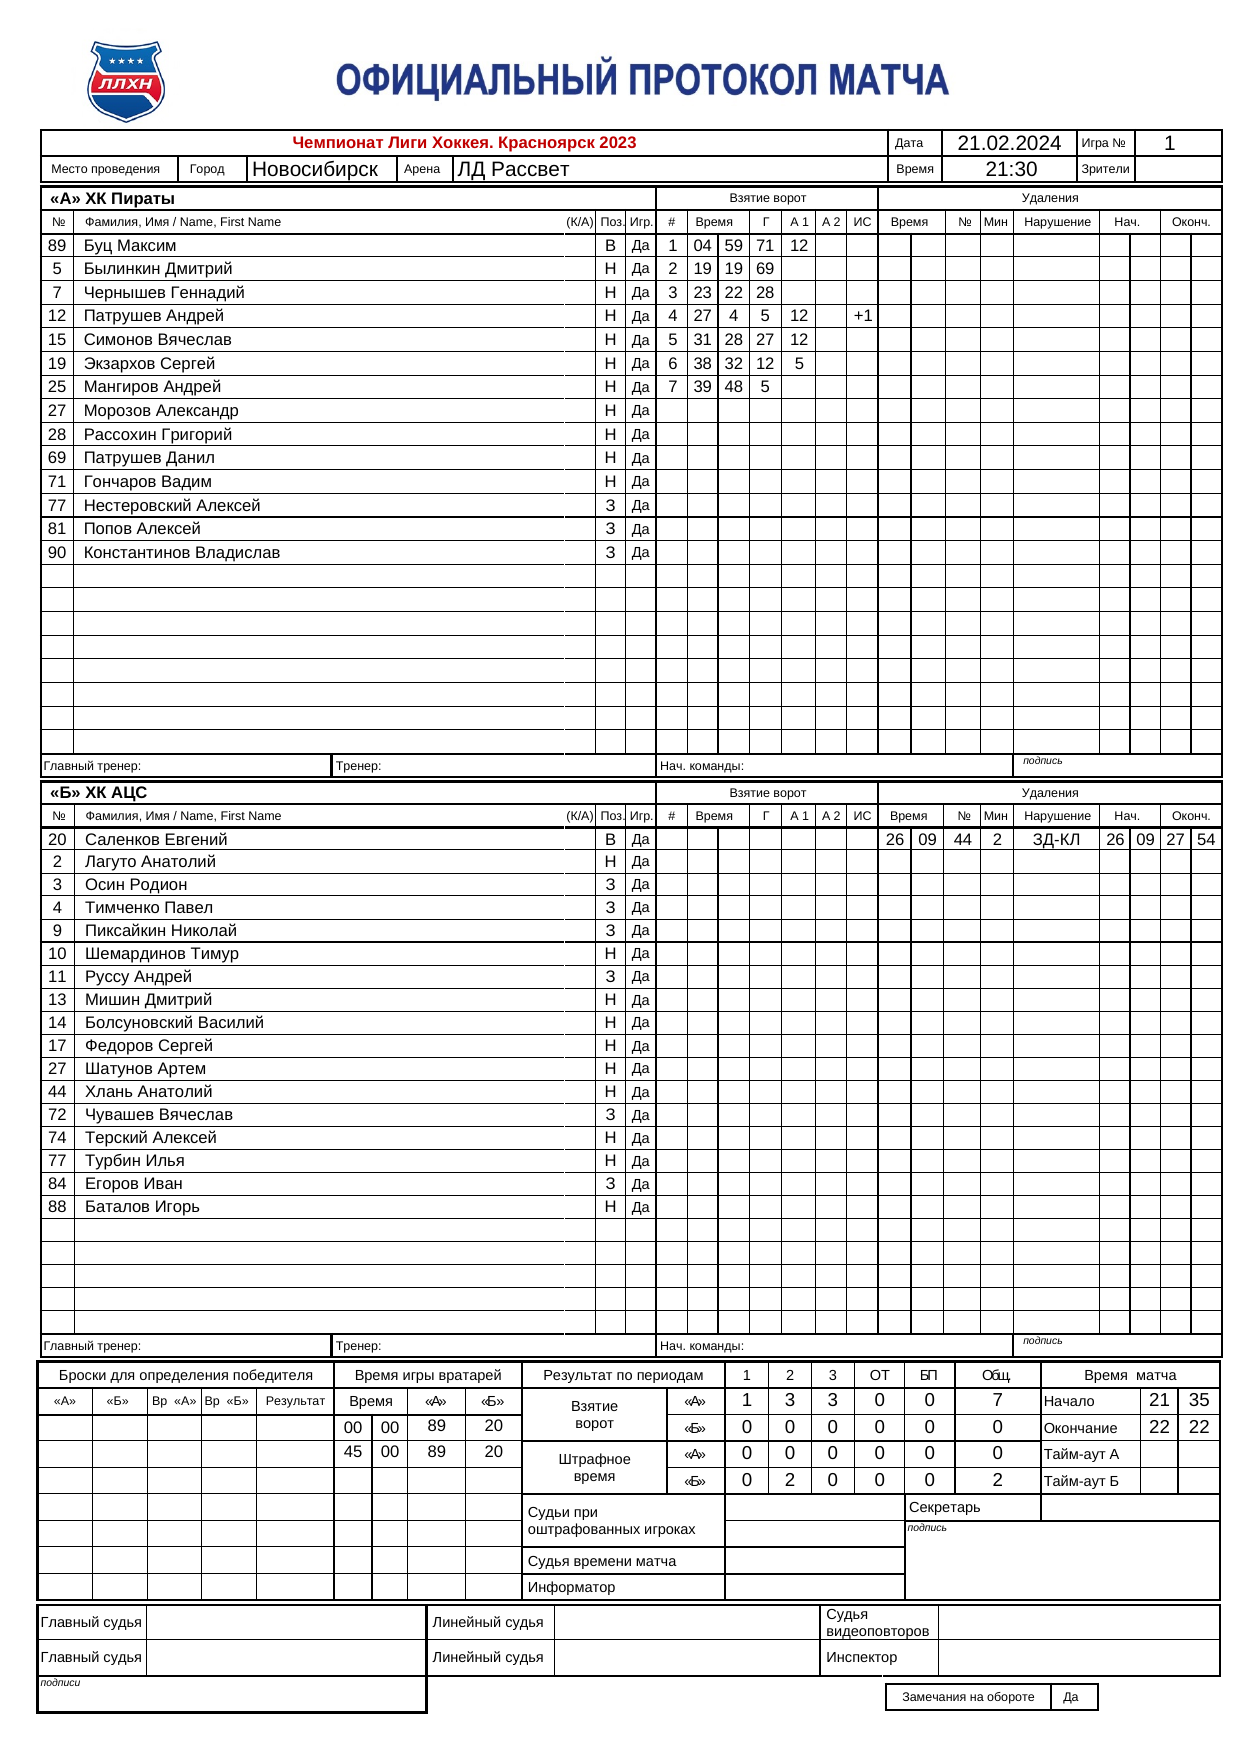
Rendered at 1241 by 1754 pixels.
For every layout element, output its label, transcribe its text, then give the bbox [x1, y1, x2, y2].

table_cell Хлань Анатолий [75, 1081, 564, 1103]
table_cell [565, 541, 595, 564]
table_cell [946, 352, 980, 374]
table_cell [1136, 157, 1221, 181]
table_cell [750, 565, 781, 587]
table_cell [408, 1468, 465, 1493]
table_cell А 2 [816, 211, 846, 233]
table_cell [782, 1311, 815, 1333]
table_cell [750, 1081, 781, 1103]
table_cell [782, 1058, 815, 1079]
table_cell [688, 1288, 717, 1310]
table_cell Н [596, 1196, 625, 1218]
table_cell [626, 707, 655, 729]
table_cell [847, 730, 877, 753]
table_cell [816, 352, 846, 374]
table_cell [946, 305, 980, 327]
table_cell [750, 1196, 781, 1218]
table_cell 72 [42, 1104, 74, 1126]
table_cell Н [596, 281, 625, 303]
table_cell [879, 470, 910, 493]
table_cell [1014, 966, 1099, 987]
table_cell [847, 1196, 877, 1218]
table_cell З [596, 518, 625, 540]
table_cell Морозов Александр [74, 399, 564, 422]
table_cell [1131, 565, 1160, 587]
table_cell [816, 683, 846, 706]
table_cell [1100, 612, 1129, 634]
table_cell [1100, 470, 1129, 493]
table_cell [912, 1311, 943, 1333]
table_cell Н [596, 943, 625, 964]
table_cell [688, 920, 717, 941]
table_cell 2 [981, 829, 1013, 849]
table_cell [981, 1219, 1013, 1241]
table_cell [944, 989, 980, 1011]
table_cell [565, 494, 595, 516]
table_cell 22 [1141, 1415, 1177, 1440]
table_cell [1161, 943, 1190, 964]
table_cell [1192, 423, 1221, 445]
table_cell [626, 588, 655, 611]
table_cell [1192, 1265, 1221, 1287]
table_cell [816, 541, 846, 564]
table_cell [719, 518, 749, 540]
table_cell [565, 874, 595, 895]
table_cell Рассохин Григорий [74, 423, 564, 445]
table_cell [596, 588, 625, 611]
table_cell [816, 281, 846, 303]
table_cell [1014, 636, 1099, 658]
table_cell [1100, 1104, 1129, 1126]
table_cell [944, 1219, 980, 1241]
table_cell [912, 1242, 943, 1264]
table_cell [912, 446, 945, 469]
table_cell [912, 896, 943, 918]
table_cell [912, 850, 943, 872]
table_cell [1100, 989, 1129, 1011]
table_cell 23 [688, 281, 717, 303]
table_cell [565, 257, 595, 280]
table_cell [912, 1265, 943, 1287]
table_cell [626, 1242, 655, 1264]
table_cell [912, 1012, 943, 1033]
table_cell [1100, 896, 1129, 918]
table_cell [719, 920, 749, 941]
table_cell [596, 1288, 625, 1310]
table_cell [879, 636, 910, 658]
table_header БП [905, 1363, 954, 1387]
table_cell [1161, 281, 1190, 303]
table_cell [912, 235, 945, 256]
table_cell 0 [769, 1442, 811, 1467]
table_cell 0 [956, 1415, 1040, 1440]
table_cell [946, 683, 980, 706]
table_cell [1042, 1495, 1219, 1520]
table_cell [816, 636, 846, 658]
table_cell [657, 588, 687, 611]
table_cell 20 [466, 1416, 521, 1440]
table_cell Федоров Сергей [75, 1035, 564, 1057]
table_cell [1161, 612, 1190, 634]
table_cell [1131, 730, 1160, 753]
table_cell [726, 1495, 904, 1520]
table_cell [1192, 636, 1221, 658]
table_cell [1131, 1058, 1160, 1079]
table_cell [202, 1441, 256, 1467]
table_cell [912, 966, 943, 987]
table_cell [657, 1173, 687, 1195]
table_cell Время [688, 211, 749, 233]
table_cell [816, 943, 846, 964]
table_cell [1161, 1196, 1190, 1218]
table_cell Да [626, 328, 655, 351]
table_cell [981, 399, 1013, 422]
table_cell [1161, 850, 1190, 872]
table_cell [847, 257, 877, 280]
table_header 2 [769, 1363, 811, 1387]
table_cell [944, 850, 980, 872]
table_cell [782, 636, 815, 658]
table_cell Н [596, 1058, 625, 1079]
table_cell [847, 1104, 877, 1126]
table_cell [555, 1606, 819, 1639]
table_cell [39, 1441, 92, 1467]
table_cell [1192, 1150, 1221, 1172]
table_cell [565, 636, 595, 658]
table_cell 2 [769, 1468, 811, 1493]
table_cell [879, 235, 910, 256]
table_cell [1014, 1150, 1099, 1172]
table_cell [1131, 1173, 1160, 1195]
table_cell [75, 1288, 564, 1310]
table_cell [688, 1242, 717, 1264]
table_cell [1014, 588, 1099, 611]
table_cell [466, 1521, 521, 1546]
table_cell [202, 1416, 256, 1440]
table_cell [688, 989, 717, 1011]
table_cell [782, 494, 815, 516]
table_cell ЛД Рассвет [454, 157, 887, 181]
table_cell [565, 1150, 595, 1172]
table_cell [1192, 612, 1221, 634]
table_cell Оконч. [1161, 805, 1221, 826]
table_cell Время [889, 157, 941, 181]
table_cell [879, 1219, 910, 1241]
table_cell [1014, 683, 1099, 706]
table_cell [816, 730, 846, 753]
table_cell Время [335, 1389, 407, 1413]
table_cell З [596, 1104, 625, 1126]
table_cell [912, 1081, 943, 1103]
table_cell [1192, 1127, 1221, 1149]
table_cell [847, 446, 877, 469]
table_cell Г [750, 211, 781, 233]
table_cell [946, 707, 980, 729]
table_cell «А» [408, 1389, 465, 1413]
table_cell [782, 446, 815, 469]
table_cell Да [626, 1127, 655, 1149]
table_cell Зрители [1078, 157, 1134, 181]
table_cell 2 [657, 257, 687, 280]
table_header Игра № [1078, 131, 1134, 155]
table_cell [939, 1606, 1219, 1639]
table_cell 5 [750, 376, 781, 398]
table_cell [912, 1150, 943, 1172]
table_cell [981, 920, 1013, 941]
table_cell Главный тренер: [42, 1335, 330, 1356]
table_cell подпись [906, 1522, 1219, 1599]
table_cell 74 [42, 1127, 74, 1149]
table_cell [1192, 588, 1221, 611]
table_cell [42, 1265, 74, 1287]
table_cell [565, 989, 595, 1011]
table_cell [1131, 235, 1160, 256]
table_cell [1131, 1104, 1160, 1126]
table_cell № [944, 805, 980, 826]
table_cell Н [596, 328, 625, 351]
table_cell Турбин Илья [75, 1150, 564, 1172]
table_cell [879, 850, 910, 872]
table_cell 22 [719, 281, 749, 303]
table_cell [1141, 1468, 1177, 1493]
table_cell [565, 1288, 595, 1310]
table_header Да [1052, 1685, 1097, 1709]
table_cell [1014, 328, 1099, 351]
table_cell [1161, 1311, 1190, 1333]
table_cell [1192, 1311, 1221, 1333]
table_cell [847, 612, 877, 634]
table_cell [946, 541, 980, 564]
table_cell [981, 1242, 1013, 1264]
table_cell Да [626, 235, 655, 256]
table_cell [782, 1219, 815, 1241]
table_cell Нач. [1100, 805, 1160, 826]
table_cell [42, 1242, 74, 1264]
table_cell [257, 1416, 333, 1440]
table_cell [688, 850, 717, 872]
table_cell [148, 1547, 201, 1573]
table_cell «А» [668, 1389, 724, 1413]
table_cell 7 [956, 1389, 1040, 1413]
table_cell [1161, 399, 1190, 422]
table_cell [257, 1468, 333, 1493]
table_header 21.02.2024 [943, 131, 1076, 155]
table_cell [816, 1196, 846, 1218]
table_cell Взятие ворот [523, 1389, 666, 1440]
table_cell [1131, 518, 1160, 540]
table_cell 15 [42, 328, 73, 351]
table_cell 27 [42, 399, 73, 422]
table_cell [657, 874, 687, 895]
table_cell [1161, 896, 1190, 918]
table_cell [912, 565, 945, 587]
table_cell [148, 1468, 201, 1493]
table_cell [42, 636, 73, 658]
table_cell [74, 588, 564, 611]
table_cell Да [626, 989, 655, 1011]
table_cell [1014, 1242, 1099, 1264]
table_cell [565, 850, 595, 872]
table_cell [148, 1441, 201, 1467]
table_cell [981, 1173, 1013, 1195]
table_cell [912, 1219, 943, 1241]
table_cell 38 [688, 352, 717, 374]
table_cell [879, 683, 910, 706]
table_cell [981, 565, 1013, 587]
table_cell [719, 659, 749, 682]
table_cell [912, 659, 945, 682]
table_cell [816, 1242, 846, 1264]
table_cell [750, 1150, 781, 1172]
table_cell [657, 896, 687, 918]
table_cell [981, 1104, 1013, 1126]
table_cell [1014, 257, 1099, 280]
table_cell [1161, 541, 1190, 564]
table_cell [719, 1127, 749, 1149]
table_cell Да [626, 541, 655, 564]
table_cell [565, 683, 595, 706]
table_cell [688, 1081, 717, 1103]
table_header 1 [1136, 131, 1221, 155]
table_cell [1131, 612, 1160, 634]
table_cell [879, 896, 910, 918]
table_cell Да [626, 1035, 655, 1057]
table_cell А 1 [782, 805, 815, 826]
table_cell [657, 1311, 687, 1333]
table_cell Г [750, 805, 781, 826]
table_cell [1192, 1219, 1221, 1241]
table_cell [1100, 257, 1129, 280]
table_cell [782, 541, 815, 564]
table_cell [816, 659, 846, 682]
table_cell 77 [42, 494, 73, 516]
table_cell Город [179, 157, 246, 181]
table_cell [657, 541, 687, 564]
table_cell [719, 541, 749, 564]
table_cell [408, 1547, 465, 1573]
table_cell Мин [981, 805, 1013, 826]
table_cell Болсуновский Василий [75, 1012, 564, 1033]
table_cell [879, 1288, 910, 1310]
table_cell [912, 518, 945, 540]
table_cell [782, 1173, 815, 1195]
table_cell Результат [257, 1389, 333, 1413]
table_cell [879, 541, 910, 564]
table_cell Да [626, 352, 655, 374]
table_cell [688, 470, 717, 493]
table_cell Главный судья [39, 1606, 146, 1639]
table_cell [688, 541, 717, 564]
table_cell Тайм-аут А [1042, 1441, 1140, 1467]
table_cell [1014, 659, 1099, 682]
table_cell [1100, 1311, 1129, 1333]
table_cell [1100, 1173, 1129, 1195]
table_cell [912, 612, 945, 634]
table_cell подпись [1014, 1335, 1221, 1356]
table_cell 0 [855, 1389, 904, 1413]
table_cell 3 [769, 1389, 811, 1413]
table_header «Б» ХК АЦС [42, 783, 655, 803]
table_cell 25 [42, 376, 73, 398]
table_cell [335, 1468, 371, 1493]
table_cell [879, 920, 910, 941]
table_header Удаления [879, 783, 1221, 803]
table_cell [750, 1265, 781, 1287]
table_cell Да [626, 1173, 655, 1195]
table_cell [257, 1547, 333, 1573]
table_cell Главный судья [39, 1640, 146, 1675]
table_cell Да [626, 423, 655, 445]
table_cell [912, 305, 945, 327]
table_cell [847, 399, 877, 422]
table_cell [981, 541, 1013, 564]
table_cell [565, 1311, 595, 1333]
table_cell [1192, 1012, 1221, 1033]
table_cell [1161, 1265, 1190, 1287]
table_cell 0 [812, 1468, 854, 1493]
table_cell [93, 1521, 147, 1546]
table_cell [565, 1173, 595, 1195]
table_cell [1131, 1035, 1160, 1057]
table_cell [750, 1058, 781, 1079]
table_cell Да [626, 829, 655, 849]
table_cell [981, 446, 1013, 469]
table_cell [912, 281, 945, 303]
table_cell [75, 1242, 564, 1264]
table_cell [847, 1219, 877, 1241]
table_cell [912, 352, 945, 374]
table_cell [1014, 1081, 1099, 1103]
table_cell [565, 305, 595, 327]
table_cell [1131, 1265, 1160, 1287]
table_cell Тимченко Павел [75, 896, 564, 918]
table_cell [816, 1173, 846, 1195]
table_cell [1192, 541, 1221, 564]
table_header Время игры вратарей [335, 1363, 521, 1387]
table_cell [1161, 1150, 1190, 1172]
table_cell [879, 565, 910, 587]
table_cell [782, 1288, 815, 1310]
table_cell [1131, 850, 1160, 872]
table_cell [335, 1574, 371, 1599]
table_cell [1161, 494, 1190, 516]
table_cell Штрафное время [523, 1442, 666, 1493]
table_cell [782, 612, 815, 634]
table_cell [1192, 1081, 1221, 1103]
table_cell [657, 829, 687, 849]
table_cell [1014, 1035, 1099, 1057]
table_cell [626, 1265, 655, 1287]
table_cell [879, 730, 910, 753]
table_cell 44 [944, 829, 980, 849]
table_cell [782, 470, 815, 493]
table_cell [596, 659, 625, 682]
table_cell [719, 1196, 749, 1218]
table_cell [1161, 1127, 1190, 1149]
table_cell [879, 446, 910, 469]
table_cell 27 [1161, 829, 1190, 849]
table_cell Судья видеоповторов [821, 1606, 938, 1639]
table_cell [1131, 707, 1160, 729]
table_cell [466, 1547, 521, 1573]
table_cell [816, 1219, 846, 1241]
table_cell [1131, 920, 1160, 941]
table_cell # [657, 805, 687, 826]
table_cell [147, 1640, 425, 1675]
table_cell [944, 1196, 980, 1218]
table_cell [1131, 1127, 1160, 1149]
table_cell 6 [657, 352, 687, 374]
table_cell 00 [335, 1416, 371, 1440]
table_cell [944, 1242, 980, 1264]
table_cell [912, 989, 943, 1011]
table_cell [1100, 1035, 1129, 1057]
table_cell [1161, 659, 1190, 682]
table_cell [1192, 470, 1221, 493]
table_cell [657, 707, 687, 729]
table_cell [565, 896, 595, 918]
table_cell [1192, 896, 1221, 918]
table_cell [816, 588, 846, 611]
table_cell [816, 1127, 846, 1149]
table_cell [981, 328, 1013, 351]
table_cell [1161, 423, 1190, 445]
table_cell [1131, 1081, 1160, 1103]
table_cell [1192, 1196, 1221, 1218]
table_cell [1131, 257, 1160, 280]
table_cell [1161, 920, 1190, 941]
table_cell [688, 874, 717, 895]
table_cell [944, 1058, 980, 1079]
table_cell [944, 874, 980, 895]
table_cell [981, 850, 1013, 872]
table_cell [688, 1265, 717, 1287]
table_cell [944, 1288, 980, 1310]
table_cell [750, 659, 781, 682]
table_cell [1100, 920, 1129, 941]
table_cell [1192, 730, 1221, 753]
table_cell [1192, 659, 1221, 682]
table_cell [1100, 376, 1129, 398]
table_cell Саленков Евгений [75, 829, 564, 849]
table_cell [912, 920, 943, 941]
table_header Дата [889, 131, 941, 155]
table_cell [726, 1575, 904, 1599]
table_header «А» ХК Пираты [42, 188, 655, 209]
table_cell [1131, 683, 1160, 706]
table_cell [981, 235, 1013, 256]
table_cell 12 [782, 235, 815, 256]
table_cell Главный тренер: [42, 755, 330, 776]
table_cell [1100, 1127, 1129, 1149]
table_cell [1192, 989, 1221, 1011]
table_cell 19 [688, 257, 717, 280]
table_cell [981, 1035, 1013, 1057]
table_cell [565, 1081, 595, 1103]
table_cell [782, 966, 815, 987]
table_cell [847, 541, 877, 564]
table_cell 44 [42, 1081, 74, 1103]
table_cell 31 [688, 328, 717, 351]
table_cell Да [626, 1012, 655, 1033]
table_cell [1131, 305, 1160, 327]
table_cell [373, 1574, 407, 1599]
table_cell 5 [750, 305, 781, 327]
table_cell [565, 446, 595, 469]
table_cell Экзархов Сергей [74, 352, 564, 374]
table_cell [657, 1127, 687, 1149]
table_cell [912, 328, 945, 351]
table_cell [1192, 707, 1221, 729]
table_cell [1014, 1196, 1099, 1218]
table_cell [782, 659, 815, 682]
table_cell 09 [1131, 829, 1160, 849]
table_cell [565, 1265, 595, 1287]
table_cell [981, 1288, 1013, 1310]
table_cell [816, 1150, 846, 1172]
table_cell 27 [750, 328, 781, 351]
table_cell [944, 1081, 980, 1103]
table_cell [847, 1265, 877, 1287]
table_cell Баталов Игорь [75, 1196, 564, 1218]
table_cell [1014, 1012, 1099, 1033]
table_cell Осин Родион [75, 874, 564, 895]
table_cell [42, 1311, 74, 1333]
table_cell [750, 1035, 781, 1057]
table_cell [883, 1677, 1220, 1681]
table_cell [847, 1150, 877, 1172]
table_cell [565, 707, 595, 729]
table_cell [782, 874, 815, 895]
table_cell [1192, 565, 1221, 587]
table_cell [879, 1058, 910, 1079]
table_cell [335, 1494, 371, 1520]
table_cell [944, 1127, 980, 1149]
table_cell Да [626, 494, 655, 516]
table_cell [565, 1104, 595, 1126]
table_cell [782, 989, 815, 1011]
table_cell [946, 446, 980, 469]
table_cell [719, 1104, 749, 1126]
table_cell [719, 896, 749, 918]
table_cell [1131, 1196, 1160, 1218]
table_cell [1014, 541, 1099, 564]
table_cell [750, 399, 781, 422]
table_cell 26 [879, 829, 910, 849]
table_cell [879, 1104, 910, 1126]
table_cell [847, 636, 877, 658]
table_cell [879, 305, 910, 327]
table_cell 2 [42, 850, 74, 872]
table_cell [202, 1547, 256, 1573]
table_cell [466, 1494, 521, 1520]
table_cell Поз. [596, 805, 625, 826]
table_cell [42, 1219, 74, 1241]
table_cell [981, 989, 1013, 1011]
table_cell [912, 470, 945, 493]
table_cell [1131, 659, 1160, 682]
table_cell [1014, 352, 1099, 374]
table_cell [1161, 989, 1190, 1011]
table_cell [847, 494, 877, 516]
table_cell [688, 399, 717, 422]
table_cell З [596, 494, 625, 516]
table_cell Информатор [523, 1575, 724, 1599]
table_cell [726, 1548, 904, 1573]
table_cell [1100, 874, 1129, 895]
table_cell [688, 683, 717, 706]
table_cell 84 [42, 1173, 74, 1195]
table_cell [782, 399, 815, 422]
table_cell [93, 1468, 147, 1493]
table_cell 0 [726, 1442, 768, 1467]
table_cell [750, 1242, 781, 1264]
table_cell [1014, 896, 1099, 918]
table_cell Н [596, 1012, 625, 1033]
table_cell [879, 423, 910, 445]
table_cell [42, 730, 73, 753]
table_cell [912, 730, 945, 753]
table_cell Игр. [626, 805, 655, 826]
table_cell 20 [42, 829, 74, 849]
table_cell [657, 1288, 687, 1310]
table_cell [1100, 541, 1129, 564]
table_cell [719, 565, 749, 587]
table_cell Да [626, 305, 655, 327]
table_cell [912, 683, 945, 706]
table_cell [944, 1173, 980, 1195]
table_cell [657, 989, 687, 1011]
table_cell [657, 423, 687, 445]
table_cell [847, 1012, 877, 1033]
table_cell [1131, 470, 1160, 493]
table_cell [565, 1012, 595, 1033]
table_cell [912, 874, 943, 895]
table_cell [981, 281, 1013, 303]
table_cell [1014, 730, 1099, 753]
table_cell 00 [373, 1416, 407, 1440]
table_cell «А» [668, 1442, 724, 1467]
table_cell [847, 896, 877, 918]
table_cell 88 [42, 1196, 74, 1218]
table_cell [981, 659, 1013, 682]
table_cell [782, 1104, 815, 1126]
table_cell В [596, 235, 625, 256]
table_cell [1014, 494, 1099, 516]
table_cell [1192, 943, 1221, 964]
table_cell # [657, 211, 687, 233]
picture [5, 28, 1179, 129]
table_cell [1192, 1288, 1221, 1310]
table_cell [719, 874, 749, 895]
table_cell [1014, 376, 1099, 398]
table_cell [1100, 446, 1129, 469]
table_cell [1131, 636, 1160, 658]
table_cell Инспектор [821, 1640, 938, 1675]
table_cell [1161, 446, 1190, 469]
table_cell З [596, 874, 625, 895]
table_cell [565, 1035, 595, 1057]
table_cell Новосибирск [248, 157, 396, 181]
table_cell Окончание [1042, 1415, 1140, 1440]
table_cell Фамилия, Имя / Name, First Name [75, 805, 565, 826]
table_cell [93, 1416, 147, 1440]
table_cell 0 [726, 1468, 768, 1493]
table_cell [879, 518, 910, 540]
table_cell [202, 1574, 256, 1599]
table_cell Руссу Андрей [75, 966, 564, 987]
table_cell [657, 1104, 687, 1126]
table_cell Время [688, 805, 749, 826]
table_cell [1161, 1035, 1190, 1057]
table_cell [1192, 446, 1221, 469]
table_header Взятие ворот [657, 188, 877, 209]
table_cell [750, 1012, 781, 1033]
table_cell [1192, 305, 1221, 327]
table_header Удаления [879, 188, 1221, 209]
table_cell [1131, 1219, 1160, 1241]
table_cell Время [879, 211, 945, 233]
table_cell [782, 1196, 815, 1218]
table_cell [1014, 565, 1099, 587]
table_cell Н [596, 446, 625, 469]
table_cell [39, 1494, 92, 1520]
table_cell [847, 1288, 877, 1310]
table_cell [912, 943, 943, 964]
table_cell [596, 1219, 625, 1241]
table_cell [565, 328, 595, 351]
table_cell [847, 1081, 877, 1103]
table_cell [688, 659, 717, 682]
table_cell [1100, 1265, 1129, 1287]
table_cell [1192, 920, 1221, 941]
table_cell [946, 494, 980, 516]
table_cell 3 [42, 874, 74, 895]
table_header Общ. [956, 1363, 1040, 1387]
table_cell [565, 235, 595, 256]
table_cell [879, 612, 910, 634]
table_cell [1131, 399, 1160, 422]
table_cell Гончаров Вадим [74, 470, 564, 493]
table_cell Шатунов Артем [75, 1058, 564, 1079]
table_cell Тренер: [333, 1335, 655, 1356]
table_cell Поз. [596, 211, 625, 233]
table_cell Вр «Б» [202, 1389, 256, 1413]
table_cell [626, 659, 655, 682]
table_cell [981, 423, 1013, 445]
table_cell [944, 1311, 980, 1333]
table_cell [719, 588, 749, 611]
table_cell 0 [855, 1415, 904, 1440]
table_cell [912, 423, 945, 445]
table_cell [847, 518, 877, 540]
table_cell [565, 281, 595, 303]
table_cell [626, 1288, 655, 1310]
table_cell [981, 707, 1013, 729]
table_cell [657, 565, 687, 587]
table_cell [847, 989, 877, 1011]
table_cell [1100, 850, 1129, 872]
table_cell [42, 683, 73, 706]
table_cell Нестеровский Алексей [74, 494, 564, 516]
table_cell [782, 1012, 815, 1033]
table_cell Н [596, 257, 625, 280]
table_cell З [596, 896, 625, 918]
table_cell [782, 257, 815, 280]
table_cell 71 [750, 235, 781, 256]
table_cell [1192, 281, 1221, 303]
table_cell [688, 1150, 717, 1172]
table_cell [657, 612, 687, 634]
table_cell [816, 829, 846, 849]
table_cell 28 [719, 328, 749, 351]
table_cell [946, 257, 980, 280]
table_cell [719, 423, 749, 445]
table_cell З [596, 541, 625, 564]
table_cell Арена [398, 157, 452, 181]
table_cell [782, 518, 815, 540]
table_cell [1161, 683, 1190, 706]
table_cell [912, 376, 945, 398]
table_cell [42, 707, 73, 729]
table_cell «Б» [93, 1389, 147, 1413]
table_cell Мин [981, 211, 1013, 233]
table_cell [74, 612, 564, 634]
table_cell [816, 494, 846, 516]
table_cell [782, 1150, 815, 1172]
table_cell [816, 518, 846, 540]
table_cell [750, 470, 781, 493]
table_cell [847, 281, 877, 303]
table_cell [596, 1242, 625, 1264]
table_cell Секретарь [906, 1495, 1040, 1520]
table_cell Да [626, 896, 655, 918]
table_cell [1192, 1058, 1221, 1079]
table_cell [782, 423, 815, 445]
table_cell [148, 1574, 201, 1599]
table_cell 1 [726, 1389, 768, 1413]
table_cell [1131, 494, 1160, 516]
table_cell [946, 518, 980, 540]
table_cell [1014, 1104, 1099, 1126]
table_cell [981, 1196, 1013, 1218]
table_cell Да [626, 446, 655, 469]
table_cell 09 [912, 829, 943, 849]
table_cell [596, 636, 625, 658]
table_cell [981, 588, 1013, 611]
table_cell [657, 1150, 687, 1172]
table_cell [879, 376, 910, 398]
table_cell [657, 850, 687, 872]
table_cell 89 [408, 1441, 465, 1467]
table_cell Тренер: [333, 755, 655, 776]
table_cell [657, 446, 687, 469]
table_cell [879, 399, 910, 422]
table_cell [1014, 943, 1099, 964]
table_cell Да [626, 1058, 655, 1079]
table_cell [719, 399, 749, 422]
table_cell [816, 966, 846, 987]
table_cell Н [596, 1035, 625, 1057]
table_cell [1100, 1081, 1129, 1103]
table_cell [42, 612, 73, 634]
table_cell [565, 943, 595, 964]
table_cell [1131, 1311, 1160, 1333]
table_cell [596, 1265, 625, 1287]
table_cell [1131, 281, 1160, 303]
table_cell [688, 1058, 717, 1079]
table_cell [688, 1173, 717, 1195]
table_cell Место проведения [42, 157, 177, 181]
table_cell [719, 850, 749, 872]
table_cell [1014, 1265, 1099, 1287]
table_cell [565, 659, 595, 682]
table_cell Да [626, 1081, 655, 1103]
table_cell [912, 1127, 943, 1149]
table_cell 10 [42, 943, 74, 964]
table_cell [782, 588, 815, 611]
table_cell [257, 1441, 333, 1467]
table_cell [428, 1677, 882, 1711]
table_cell «Б» [668, 1415, 724, 1440]
table_cell [657, 943, 687, 964]
table_cell [1161, 588, 1190, 611]
table_cell [626, 1219, 655, 1241]
table_cell [74, 683, 564, 706]
table_cell [1100, 281, 1129, 303]
table_cell Да [626, 1150, 655, 1172]
table_cell [1141, 1441, 1177, 1467]
table_cell [816, 376, 846, 398]
table_cell [816, 1012, 846, 1033]
table_cell Да [626, 920, 655, 941]
table_cell [657, 1242, 687, 1264]
table_cell [565, 1127, 595, 1149]
table_cell 48 [719, 376, 749, 398]
table_cell Начало [1042, 1389, 1140, 1413]
table_cell [879, 328, 910, 351]
table_cell [750, 494, 781, 516]
table_cell [565, 423, 595, 445]
table_cell 7 [657, 376, 687, 398]
table_cell [946, 235, 980, 256]
table_cell Линейный судья [428, 1606, 554, 1639]
table_cell [879, 707, 910, 729]
table_cell [981, 943, 1013, 964]
table_cell [1161, 1219, 1190, 1241]
table_cell 14 [42, 1012, 74, 1033]
table_cell Н [596, 1150, 625, 1172]
table_cell [944, 1265, 980, 1287]
table_cell 12 [782, 305, 815, 327]
table_cell [1131, 1150, 1160, 1172]
table_cell [847, 1311, 877, 1333]
table_cell [719, 494, 749, 516]
table_cell [726, 1521, 904, 1546]
table_cell 69 [42, 446, 73, 469]
table_cell Да [626, 943, 655, 964]
table_cell [74, 659, 564, 682]
table_cell [688, 423, 717, 445]
table_cell 77 [42, 1150, 74, 1172]
table_cell Н [596, 352, 625, 374]
table_cell [596, 707, 625, 729]
table_cell [1014, 874, 1099, 895]
table_cell Н [596, 399, 625, 422]
table_cell [688, 829, 717, 849]
table_cell [1100, 1150, 1129, 1172]
table_cell [879, 1035, 910, 1057]
table_cell 13 [42, 989, 74, 1011]
table_cell [946, 399, 980, 422]
table_cell [981, 352, 1013, 374]
table_cell [657, 1265, 687, 1287]
table_cell [944, 966, 980, 987]
table_cell Попов Алексей [74, 518, 564, 540]
table_cell [688, 943, 717, 964]
table_cell [816, 1081, 846, 1103]
table_cell [879, 1265, 910, 1287]
table_cell [912, 636, 945, 658]
table_cell Н [596, 305, 625, 327]
table_cell [42, 565, 73, 587]
table_cell [750, 683, 781, 706]
table_cell [946, 588, 980, 611]
table_cell [1100, 659, 1129, 682]
table_cell [782, 920, 815, 941]
table_cell [944, 920, 980, 941]
table_cell [879, 494, 910, 516]
table_cell З [596, 966, 625, 987]
table_cell [981, 730, 1013, 753]
table_cell [1014, 1219, 1099, 1241]
table_cell [946, 636, 980, 658]
table_cell [1161, 235, 1190, 256]
table_cell [1192, 352, 1221, 374]
table_cell Чувашев Вячеслав [75, 1104, 564, 1126]
table_cell [1161, 470, 1190, 493]
table_header 1 [726, 1363, 768, 1387]
table_cell [1131, 352, 1160, 374]
table_cell [1192, 235, 1221, 256]
table_cell [944, 1035, 980, 1057]
table_cell [257, 1521, 333, 1546]
table_cell 20 [466, 1441, 521, 1467]
table_cell [93, 1494, 147, 1520]
table_cell [782, 683, 815, 706]
table_cell 7 [42, 281, 73, 303]
table_cell [202, 1494, 256, 1520]
table_cell [944, 896, 980, 918]
table_cell Н [596, 1127, 625, 1149]
table_cell [39, 1547, 92, 1573]
table_cell [1131, 328, 1160, 351]
table_cell [1161, 565, 1190, 587]
table_cell [719, 1035, 749, 1057]
table_cell [1014, 612, 1099, 634]
table_cell [1100, 636, 1129, 658]
table_cell [39, 1521, 92, 1546]
table_cell [1161, 1104, 1190, 1126]
table_cell [1161, 636, 1190, 658]
table_cell [688, 1196, 717, 1218]
table_cell [1100, 1012, 1129, 1033]
table_cell [1192, 1173, 1221, 1195]
table_cell 0 [905, 1415, 954, 1440]
table_cell [657, 1012, 687, 1033]
table_cell Симонов Вячеслав [74, 328, 564, 351]
table_cell [750, 588, 781, 611]
table_cell [1100, 730, 1129, 753]
table_cell [981, 874, 1013, 895]
table_cell [879, 257, 910, 280]
table_cell [816, 1265, 846, 1287]
table_cell подпись [1014, 755, 1221, 776]
table_cell [1161, 730, 1190, 753]
table_cell 69 [750, 257, 781, 280]
table_cell 1 [657, 235, 687, 256]
table_cell [981, 612, 1013, 634]
table_cell [750, 896, 781, 918]
table_cell [42, 1288, 74, 1310]
table_cell [1192, 683, 1221, 706]
table_cell [1100, 1058, 1129, 1079]
table_cell ИС [847, 805, 877, 826]
table_cell [719, 1311, 749, 1333]
table_cell [912, 399, 945, 422]
table_cell [1161, 518, 1190, 540]
table_cell [946, 376, 980, 398]
table_cell [816, 874, 846, 895]
table_cell [981, 683, 1013, 706]
table_cell [981, 470, 1013, 493]
table_cell [782, 376, 815, 398]
table_cell (К/А) [565, 805, 595, 826]
table_cell 5 [782, 352, 815, 374]
table_cell [688, 966, 717, 987]
table_cell [879, 1127, 910, 1149]
table_cell 0 [956, 1442, 1040, 1467]
table_cell З [596, 1173, 625, 1195]
table_cell 12 [782, 328, 815, 351]
table_cell [1192, 494, 1221, 516]
table_header Чемпионат Лиги Хоккея. Красноярск 2023 [42, 131, 887, 155]
table_cell Терский Алексей [75, 1127, 564, 1149]
table_cell [719, 470, 749, 493]
table_cell Егоров Иван [75, 1173, 564, 1195]
table_cell [1161, 1173, 1190, 1195]
table_cell [1161, 707, 1190, 729]
table_cell Игр. [626, 211, 655, 233]
table_cell [939, 1640, 1219, 1675]
table_cell 27 [688, 305, 717, 327]
table_cell [912, 541, 945, 564]
table_cell [981, 1311, 1013, 1333]
table_cell Фамилия, Имя / Name, First Name [74, 211, 565, 233]
table_cell [847, 1127, 877, 1149]
table_cell [1161, 352, 1190, 374]
table_cell [596, 730, 625, 753]
table_cell [847, 1173, 877, 1195]
table_cell [1014, 305, 1099, 327]
table_cell 9 [42, 920, 74, 941]
table_cell [847, 966, 877, 987]
table_cell [847, 850, 877, 872]
table_cell [1100, 683, 1129, 706]
table_cell Нач. команды: [657, 755, 1012, 776]
table_cell 45 [335, 1441, 371, 1467]
table_cell [782, 565, 815, 587]
table_cell [1014, 1058, 1099, 1079]
table_cell [782, 1127, 815, 1149]
table_cell [946, 565, 980, 587]
table_cell [657, 683, 687, 706]
table_cell [565, 588, 595, 611]
table_cell [1014, 1311, 1099, 1333]
table_cell [816, 850, 846, 872]
table_cell [1100, 1219, 1129, 1241]
table_cell [912, 588, 945, 611]
table_cell [335, 1547, 371, 1573]
table_cell [879, 1081, 910, 1103]
table_cell [1131, 966, 1160, 987]
table_cell [1161, 376, 1190, 398]
table_cell [782, 1265, 815, 1287]
table_cell [1100, 1288, 1129, 1310]
table_cell Да [626, 257, 655, 280]
table_cell 4 [657, 305, 687, 327]
table_cell [750, 874, 781, 895]
table_cell [750, 423, 781, 445]
table_cell 32 [719, 352, 749, 374]
table_cell [1100, 1242, 1129, 1264]
table_cell [626, 683, 655, 706]
table_cell [335, 1521, 371, 1546]
table_cell [750, 1219, 781, 1241]
table_cell [1014, 470, 1099, 493]
table_cell [719, 966, 749, 987]
table_cell «Б » [466, 1389, 521, 1413]
table_cell [1192, 966, 1221, 987]
table_cell [879, 281, 910, 303]
table_cell [466, 1468, 521, 1493]
table_cell Нач. [1100, 211, 1160, 233]
table_cell [816, 1035, 846, 1057]
table_cell [93, 1547, 147, 1573]
table_cell [879, 1012, 910, 1033]
table_cell [1100, 235, 1129, 256]
table_cell [1131, 1012, 1160, 1033]
table_cell Константинов Владислав [74, 541, 564, 564]
table_cell [565, 966, 595, 987]
table_cell Патрушев Андрей [74, 305, 564, 327]
table_cell [1161, 1058, 1190, 1079]
table_cell [816, 612, 846, 634]
table_cell [1192, 850, 1221, 872]
table_cell Патрушев Данил [74, 446, 564, 469]
table_cell [847, 829, 877, 849]
table_cell [816, 989, 846, 1011]
table_cell [750, 943, 781, 964]
table_cell [408, 1494, 465, 1520]
table_cell [596, 1311, 625, 1333]
table_cell [1014, 989, 1099, 1011]
table_cell Н [596, 376, 625, 398]
table_cell 0 [905, 1442, 954, 1467]
table_cell [1161, 257, 1190, 280]
table_cell [74, 730, 564, 753]
table_cell 0 [855, 1468, 904, 1493]
table_cell [1131, 1288, 1160, 1310]
table_cell [847, 352, 877, 374]
table_cell [1161, 874, 1190, 895]
table_cell [1192, 328, 1221, 351]
table_cell [750, 989, 781, 1011]
table_cell [750, 1173, 781, 1195]
table_cell [719, 989, 749, 1011]
table_cell [719, 683, 749, 706]
table_cell [847, 588, 877, 611]
table_cell Судьи при оштрафованных игроках [523, 1495, 724, 1546]
table_cell 59 [719, 235, 749, 256]
table_cell Пиксайкин Николай [75, 920, 564, 941]
table_cell Чернышев Геннадий [74, 281, 564, 303]
table_cell [782, 730, 815, 753]
table_cell [93, 1574, 147, 1599]
table_cell [1179, 1468, 1219, 1493]
table_cell [657, 659, 687, 682]
table_cell Нарушение [1014, 211, 1099, 233]
table_cell [147, 1606, 425, 1639]
table_cell 5 [42, 257, 73, 280]
table_cell 3 [812, 1389, 854, 1413]
table_cell [847, 1035, 877, 1057]
table_cell [981, 966, 1013, 987]
table_cell [565, 518, 595, 540]
table_cell [912, 1035, 943, 1057]
table_cell [1100, 494, 1129, 516]
table_cell [1131, 1242, 1160, 1264]
table_cell [1161, 1012, 1190, 1033]
table_cell [912, 257, 945, 280]
table_cell [688, 707, 717, 729]
table_cell Вр «А» [148, 1389, 201, 1413]
table_cell [1131, 423, 1160, 445]
table_cell [750, 707, 781, 729]
table_cell [847, 565, 877, 587]
table_cell Да [626, 1104, 655, 1126]
table_cell [1192, 518, 1221, 540]
table_header ОТ [855, 1363, 904, 1387]
table_cell 28 [42, 423, 73, 445]
table_cell [816, 470, 846, 493]
table_cell [688, 1219, 717, 1241]
table_cell 19 [719, 257, 749, 280]
table_cell [946, 730, 980, 753]
table_cell А 1 [782, 211, 815, 233]
table_cell [1131, 541, 1160, 564]
table_cell [912, 1196, 943, 1218]
table_cell [816, 920, 846, 941]
table_cell [657, 1081, 687, 1103]
table_cell [626, 636, 655, 658]
table_cell [981, 257, 1013, 280]
table_cell [1192, 1104, 1221, 1126]
table_cell [847, 235, 877, 256]
table_cell [750, 518, 781, 540]
table_cell [1100, 943, 1129, 964]
table_cell [912, 494, 945, 516]
table_cell [1100, 518, 1129, 540]
table_cell [657, 730, 687, 753]
table_cell [565, 399, 595, 422]
table_cell [847, 423, 877, 445]
table_cell [596, 612, 625, 634]
table_cell [981, 1265, 1013, 1287]
table_cell [750, 612, 781, 634]
table_cell [816, 446, 846, 469]
table_cell Да [626, 470, 655, 493]
table_cell [719, 1219, 749, 1241]
table_cell 21:30 [943, 157, 1076, 181]
table_cell [42, 659, 73, 682]
table_cell [1014, 1127, 1099, 1149]
table_cell [944, 1012, 980, 1033]
table_cell [782, 943, 815, 964]
table_cell [1014, 235, 1099, 256]
table_cell Н [596, 470, 625, 493]
table_cell [1014, 1288, 1099, 1310]
table_cell [688, 896, 717, 918]
table_cell [847, 376, 877, 398]
table_cell [782, 829, 815, 849]
table_cell [719, 707, 749, 729]
table_cell Шемардинов Тимур [75, 943, 564, 964]
table_cell 5 [657, 328, 687, 351]
table_cell [148, 1416, 201, 1440]
table_cell [981, 376, 1013, 398]
table_cell [816, 423, 846, 445]
table_cell [879, 588, 910, 611]
table_cell [1192, 376, 1221, 398]
table_cell [257, 1494, 333, 1520]
table_cell [688, 518, 717, 540]
table_cell З [596, 920, 625, 941]
table_cell [719, 1058, 749, 1079]
table_cell [657, 920, 687, 941]
table_cell Тайм-аут Б [1042, 1468, 1140, 1493]
table_cell 3 [657, 281, 687, 303]
table_cell [657, 1058, 687, 1079]
table_cell [816, 1058, 846, 1079]
table_cell [565, 565, 595, 587]
table_cell [596, 683, 625, 706]
table_cell [946, 423, 980, 445]
table_cell № [42, 211, 73, 233]
table_cell 28 [750, 281, 781, 303]
table_cell 89 [42, 235, 73, 256]
table_cell [1161, 1242, 1190, 1264]
table_cell 39 [688, 376, 717, 398]
table_cell [816, 235, 846, 256]
table_cell [981, 305, 1013, 327]
table_cell Н [596, 1081, 625, 1103]
table_cell 0 [812, 1415, 854, 1440]
table_cell [719, 1173, 749, 1195]
table_cell А 2 [816, 805, 846, 826]
table_cell Н [596, 423, 625, 445]
table_cell [1099, 1682, 1220, 1711]
table_cell [565, 1058, 595, 1079]
table_cell [565, 376, 595, 398]
table_cell [565, 612, 595, 634]
table_cell [750, 541, 781, 564]
table_cell [1100, 707, 1129, 729]
table_cell [1100, 328, 1129, 351]
table_cell [816, 1288, 846, 1310]
table_cell [750, 966, 781, 987]
table_cell [847, 1242, 877, 1264]
table_cell 11 [42, 966, 74, 987]
table_cell [39, 1574, 92, 1599]
table_cell [750, 1288, 781, 1310]
table_cell [879, 943, 910, 964]
table_cell 2 [956, 1468, 1040, 1493]
table_cell Буц Максим [74, 235, 564, 256]
table_cell [1179, 1441, 1219, 1467]
table_cell [847, 683, 877, 706]
table_cell Да [626, 518, 655, 540]
table_cell [1014, 281, 1099, 303]
table_cell Да [626, 399, 655, 422]
table_cell [257, 1574, 333, 1599]
table_cell [1131, 588, 1160, 611]
table_cell 21 [1141, 1389, 1177, 1413]
table_cell [782, 1035, 815, 1057]
table_cell [719, 829, 749, 849]
table_cell [782, 281, 815, 303]
table_cell [944, 1104, 980, 1126]
table_cell [1014, 1173, 1099, 1195]
table_cell 26 [1100, 829, 1129, 849]
table_cell 27 [42, 1058, 74, 1079]
table_cell [1161, 328, 1190, 351]
table_cell [946, 470, 980, 493]
table_cell Нач. команды: [657, 1335, 1012, 1356]
table_header 3 [812, 1363, 854, 1387]
table_cell [847, 874, 877, 895]
table_cell [657, 494, 687, 516]
table_cell [688, 588, 717, 611]
table_cell [912, 1173, 943, 1195]
table_cell [1100, 352, 1129, 374]
table_cell [750, 1104, 781, 1126]
table_cell [946, 612, 980, 634]
table_cell [373, 1547, 407, 1573]
table_cell 4 [42, 896, 74, 918]
table_cell [879, 989, 910, 1011]
table_cell [879, 1196, 910, 1218]
table_cell № [946, 211, 980, 233]
table_cell [750, 850, 781, 872]
table_cell [879, 874, 910, 895]
table_cell [719, 943, 749, 964]
table_cell [657, 966, 687, 987]
table_cell [565, 352, 595, 374]
table_cell [1161, 966, 1190, 987]
table_cell [1100, 305, 1129, 327]
table_cell Былинкин Дмитрий [74, 257, 564, 280]
table_cell [719, 612, 749, 634]
table_cell [981, 1150, 1013, 1172]
table_cell [847, 707, 877, 729]
table_cell [688, 612, 717, 634]
table_cell [750, 636, 781, 658]
table_cell подписи [39, 1677, 425, 1711]
table_cell [750, 730, 781, 753]
table_cell [93, 1441, 147, 1467]
table_cell [688, 730, 717, 753]
table_cell [847, 1058, 877, 1079]
table_cell 35 [1179, 1389, 1219, 1413]
table_cell 0 [905, 1389, 954, 1413]
table_cell [657, 1196, 687, 1218]
table_cell 04 [688, 235, 717, 256]
table_cell [847, 470, 877, 493]
table_cell [750, 1127, 781, 1149]
table_cell [782, 896, 815, 918]
table_cell [816, 328, 846, 351]
table_cell 0 [905, 1468, 954, 1493]
table_cell [657, 636, 687, 658]
table_cell [1100, 399, 1129, 422]
table_cell [719, 1265, 749, 1287]
table_cell Да [626, 1196, 655, 1218]
table_cell [1192, 1035, 1221, 1057]
table_cell [719, 446, 749, 469]
table_cell [1131, 376, 1160, 398]
table_cell [879, 659, 910, 682]
table_cell [408, 1521, 465, 1546]
table_cell [1131, 989, 1160, 1011]
table_cell 81 [42, 518, 73, 540]
table_cell [39, 1468, 92, 1493]
table_cell [816, 257, 846, 280]
table_cell [75, 1311, 564, 1333]
table_cell Да [626, 850, 655, 872]
table_cell 0 [812, 1442, 854, 1467]
table_cell [782, 707, 815, 729]
table_cell [688, 1035, 717, 1057]
table_cell [912, 707, 945, 729]
table_cell [1161, 305, 1190, 327]
table_cell [555, 1640, 819, 1675]
table_cell [626, 1311, 655, 1333]
table_cell [565, 829, 595, 849]
table_cell [1014, 920, 1099, 941]
table_cell 0 [855, 1442, 904, 1467]
table_cell [847, 659, 877, 682]
table_cell [782, 850, 815, 872]
table_cell 12 [750, 352, 781, 374]
table_cell [1014, 518, 1099, 540]
table_cell [1014, 850, 1099, 872]
table_cell [148, 1521, 201, 1546]
table_cell [688, 565, 717, 587]
table_cell [1131, 896, 1160, 918]
table_cell [847, 943, 877, 964]
table_cell [1131, 446, 1160, 469]
table_cell 0 [726, 1415, 768, 1440]
table_cell [688, 1104, 717, 1126]
table_cell [1192, 399, 1221, 422]
table_cell [75, 1265, 564, 1287]
table_cell [1014, 399, 1099, 422]
table_cell [657, 518, 687, 540]
table_cell Да [626, 376, 655, 398]
table_cell [657, 399, 687, 422]
table_cell [1161, 1288, 1190, 1310]
table_cell ИС [847, 211, 877, 233]
table_cell [750, 446, 781, 469]
table_cell Судья времени матча [523, 1548, 724, 1573]
table_cell Да [626, 966, 655, 987]
table_cell [1131, 943, 1160, 964]
table_cell 90 [42, 541, 73, 564]
table_cell [688, 1127, 717, 1149]
table_cell [657, 470, 687, 493]
table_cell [750, 1311, 781, 1333]
table_cell [74, 707, 564, 729]
table_header Взятие ворот [657, 783, 877, 803]
table_cell [688, 1311, 717, 1333]
table_cell 22 [1179, 1415, 1219, 1440]
table_cell 00 [373, 1441, 407, 1467]
table_cell [1192, 874, 1221, 895]
table_cell [946, 281, 980, 303]
table_cell 12 [42, 305, 73, 327]
table_cell [373, 1468, 407, 1493]
table_cell [39, 1416, 92, 1440]
table_cell [981, 1058, 1013, 1079]
table_cell [565, 1219, 595, 1241]
table_cell [1192, 257, 1221, 280]
table_cell [1014, 423, 1099, 445]
table_cell [912, 1288, 943, 1310]
table_cell [657, 1219, 687, 1241]
table_cell [981, 1127, 1013, 1149]
table_cell [946, 328, 980, 351]
table_cell [1100, 423, 1129, 445]
table_cell Н [596, 850, 625, 872]
table_cell [1014, 446, 1099, 469]
table_cell 0 [769, 1415, 811, 1440]
table_cell [688, 494, 717, 516]
table_cell [1100, 966, 1129, 987]
table_cell 54 [1192, 829, 1221, 849]
table_cell Да [626, 281, 655, 303]
table_cell [782, 1242, 815, 1264]
table_cell Нарушение [1014, 805, 1099, 826]
table_cell [657, 1035, 687, 1057]
table_cell [981, 636, 1013, 658]
table_cell (К/А) [565, 211, 595, 233]
table_cell [688, 1012, 717, 1033]
table_cell «Б» [668, 1468, 724, 1493]
table_cell [879, 1311, 910, 1333]
table_cell [688, 446, 717, 469]
table_cell [1192, 1242, 1221, 1264]
table_cell [148, 1494, 201, 1520]
table_cell [596, 565, 625, 587]
table_cell Время [879, 805, 943, 826]
table_cell [981, 896, 1013, 918]
table_header Результат по периодам [523, 1363, 724, 1387]
table_cell «А» [39, 1389, 92, 1413]
table_cell [944, 943, 980, 964]
table_cell [719, 1288, 749, 1310]
table_cell [816, 1311, 846, 1333]
table_cell [816, 305, 846, 327]
table_cell [626, 565, 655, 587]
table_cell [816, 399, 846, 422]
table_cell [981, 1012, 1013, 1033]
table_cell [688, 636, 717, 658]
table_cell [565, 730, 595, 753]
table_cell [626, 730, 655, 753]
table_cell 71 [42, 470, 73, 493]
table_cell [719, 1242, 749, 1264]
table_cell [847, 328, 877, 351]
table_cell [719, 636, 749, 658]
table_cell [981, 494, 1013, 516]
table_cell [750, 920, 781, 941]
table_cell [879, 1242, 910, 1264]
table_cell [944, 1150, 980, 1172]
table_cell [1100, 588, 1129, 611]
table_cell Мишин Дмитрий [75, 989, 564, 1011]
table_cell Линейный судья [428, 1640, 554, 1675]
table_cell +1 [847, 305, 877, 327]
table_cell [816, 565, 846, 587]
table_cell [816, 896, 846, 918]
table_cell [565, 920, 595, 941]
table_cell 17 [42, 1035, 74, 1057]
table_cell [912, 1104, 943, 1126]
table_cell [719, 1012, 749, 1033]
table_cell [626, 612, 655, 634]
table_cell [565, 470, 595, 493]
table_cell [74, 565, 564, 587]
table_cell [782, 1081, 815, 1103]
table_cell Н [596, 989, 625, 1011]
table_cell Оконч. [1161, 211, 1221, 233]
table_cell [847, 920, 877, 941]
table_cell [74, 636, 564, 658]
table_cell Да [626, 874, 655, 895]
table_cell [879, 1173, 910, 1195]
table_cell [373, 1521, 407, 1546]
table_cell [202, 1468, 256, 1493]
table_cell [879, 1150, 910, 1172]
table_cell 89 [408, 1416, 465, 1440]
table_header Броски для определения победителя [39, 1363, 333, 1387]
table_cell [719, 1081, 749, 1103]
table_header Время матча [1042, 1363, 1219, 1387]
table_cell ЗД-КЛ [1014, 829, 1099, 849]
table_cell [565, 1242, 595, 1264]
table_cell 4 [719, 305, 749, 327]
table_cell [750, 829, 781, 849]
table_cell [202, 1521, 256, 1546]
table_cell 19 [42, 352, 73, 374]
table_cell [1161, 1081, 1190, 1103]
table_cell [719, 1150, 749, 1172]
table_cell [816, 707, 846, 729]
table_cell В [596, 829, 625, 849]
table_cell [981, 518, 1013, 540]
table_cell [408, 1574, 465, 1599]
table_cell [1100, 565, 1129, 587]
table_cell [719, 730, 749, 753]
table_cell № [42, 805, 74, 826]
table_cell [946, 659, 980, 682]
table_header Замечания на обороте [887, 1685, 1050, 1709]
table_cell [1131, 874, 1160, 895]
table_cell Лагуто Анатолий [75, 850, 564, 872]
table_cell [466, 1574, 521, 1599]
table_cell [912, 1058, 943, 1079]
table_cell [42, 588, 73, 611]
table_cell [565, 1196, 595, 1218]
table_cell [1100, 1196, 1129, 1218]
table_cell [1014, 707, 1099, 729]
table_cell [879, 352, 910, 374]
table_cell Мангиров Андрей [74, 376, 564, 398]
table_cell [879, 966, 910, 987]
table_cell [816, 1104, 846, 1126]
table_cell [981, 1081, 1013, 1103]
table_cell [373, 1494, 407, 1520]
table_cell [75, 1219, 564, 1241]
